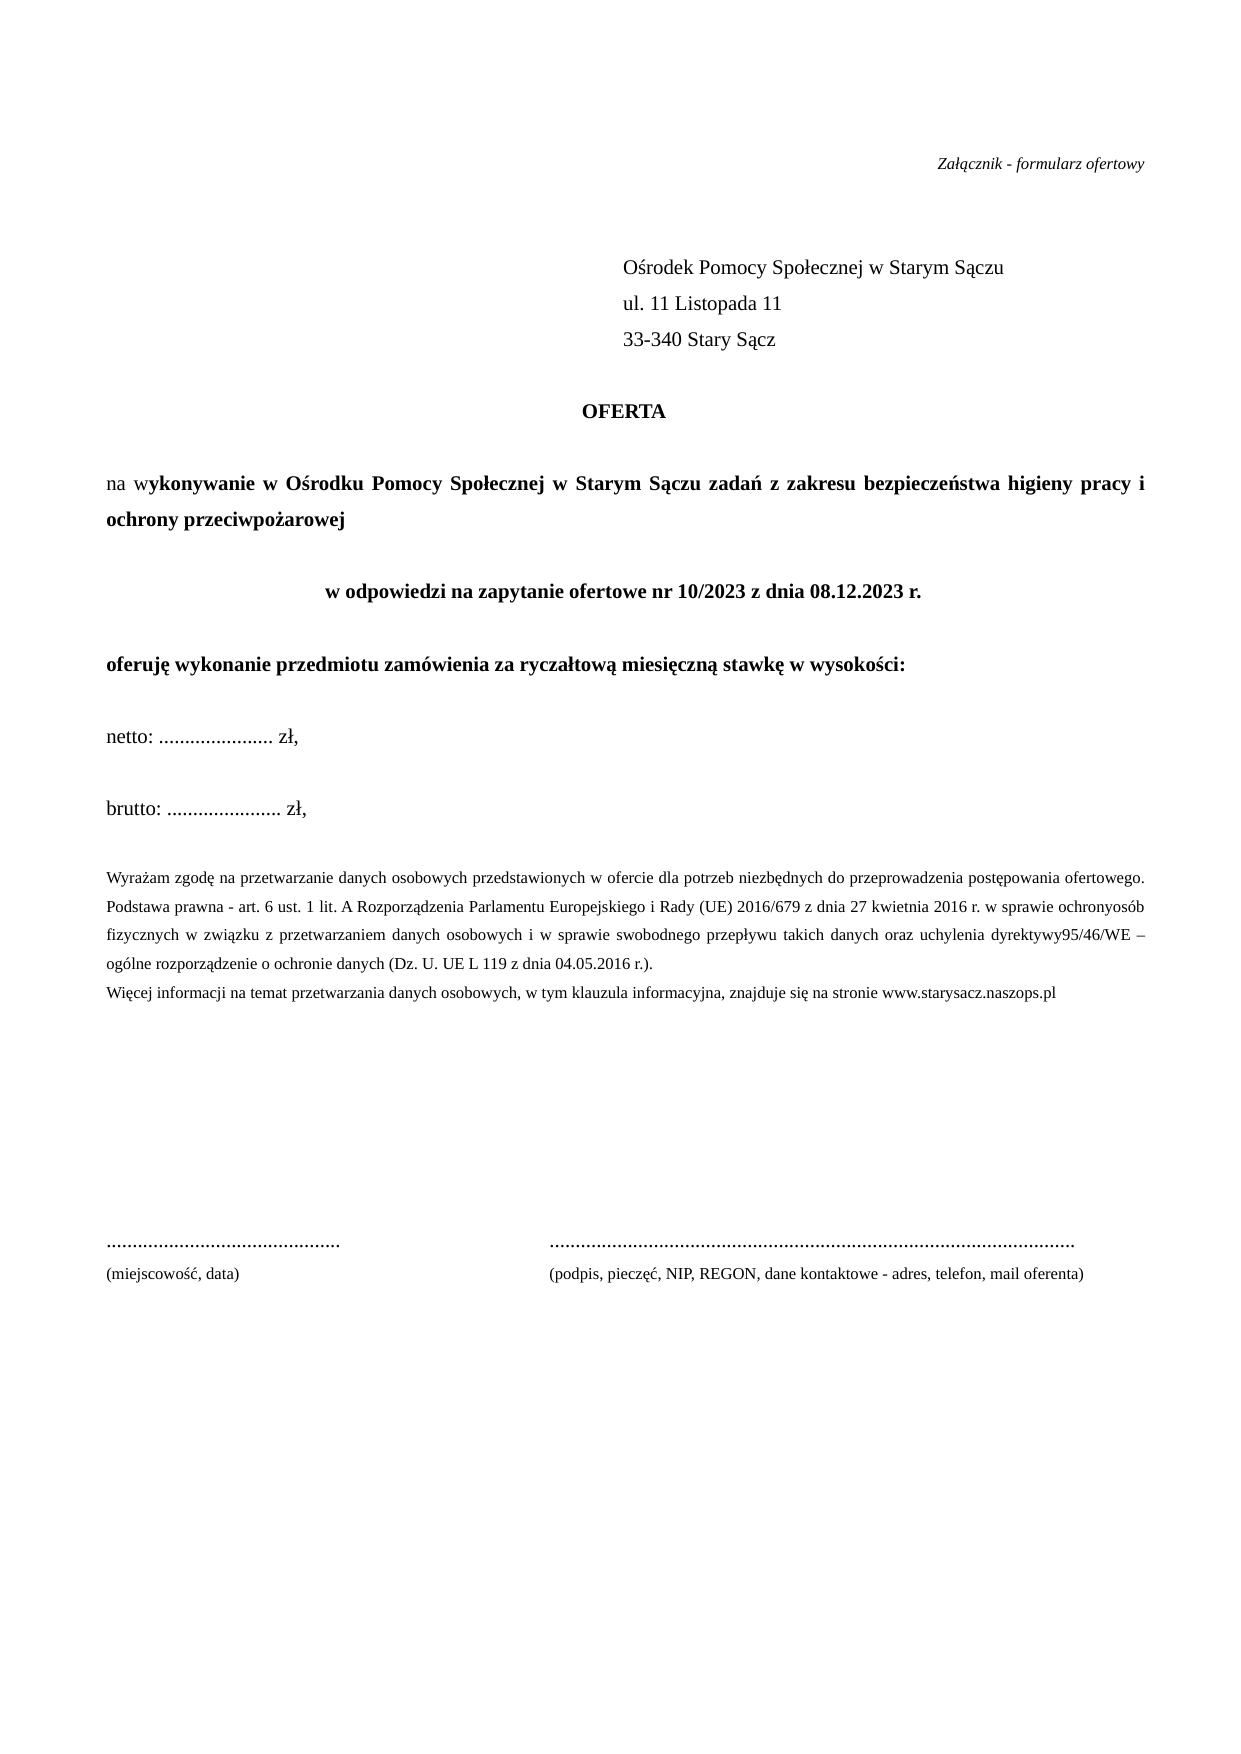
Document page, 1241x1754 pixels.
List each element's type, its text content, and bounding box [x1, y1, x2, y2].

text Wyrażam zgodę na przetwarzanie danych osobowych przedstawionych w ofercie dla potrzeb niezbędnych do przeprowadzenia postępowania ofertowego. Podstawa prawna - art. 6 ust. 1 lit. A Rozporządzenia Parlamentu Europejskiego i Rady (UE) 2016/679 z dnia 27 kwietnia 2016 r. w sprawie ochronyosób fizycznych w związku z przetwarzaniem danych osobowych i w sprawie swobodnego przepływu takich danych oraz uchylenia dyrektywy95/46/WE – ogólne rozporządzenie o ochronie danych (Dz. U. UE L 119 z dnia 04.05.2016 r.). [106, 868, 1146, 973]
text ul. 11 Listopada 11 [106, 291, 1146, 315]
text oferuję wykonanie przedmiotu zamówienia za ryczałtową miesięczną stawkę w wysokości: [106, 651, 1146, 676]
text Więcej informacji na temat przetwarzania danych osobowych, w tym klauzula informacyjna, znajduje się na stronie www.starysacz.naszops.pl [106, 983, 1146, 1002]
text brutto: ...................... zł, [106, 796, 1146, 820]
text Ośrodek Pomocy Społecznej w Starym Sączu [106, 255, 1146, 279]
text (miejscowość, data) (podpis, pieczęć, NIP, REGON, dane kontaktowe - adres, telefon, mail oferenta) [106, 1264, 1146, 1283]
text OFERTA [106, 399, 1146, 423]
text w odpowiedzi na zapytanie ofertowe nr 10/2023 z dnia 08.12.2023 r. [106, 579, 1146, 603]
text netto: ...................... zł, [106, 723, 1146, 748]
text Załącznik - formularz ofertowy [106, 154, 1146, 173]
text ............................................. ..................................................................................................... [106, 1228, 1146, 1252]
text na wykonywanie w Ośrodku Pomocy Społecznej w Starym Sączu zadań z zakresu bezpieczeństwa higieny pracy i ochrony przeciwpożarowej [106, 471, 1146, 531]
text 33-340 Stary Sącz [106, 327, 1146, 351]
